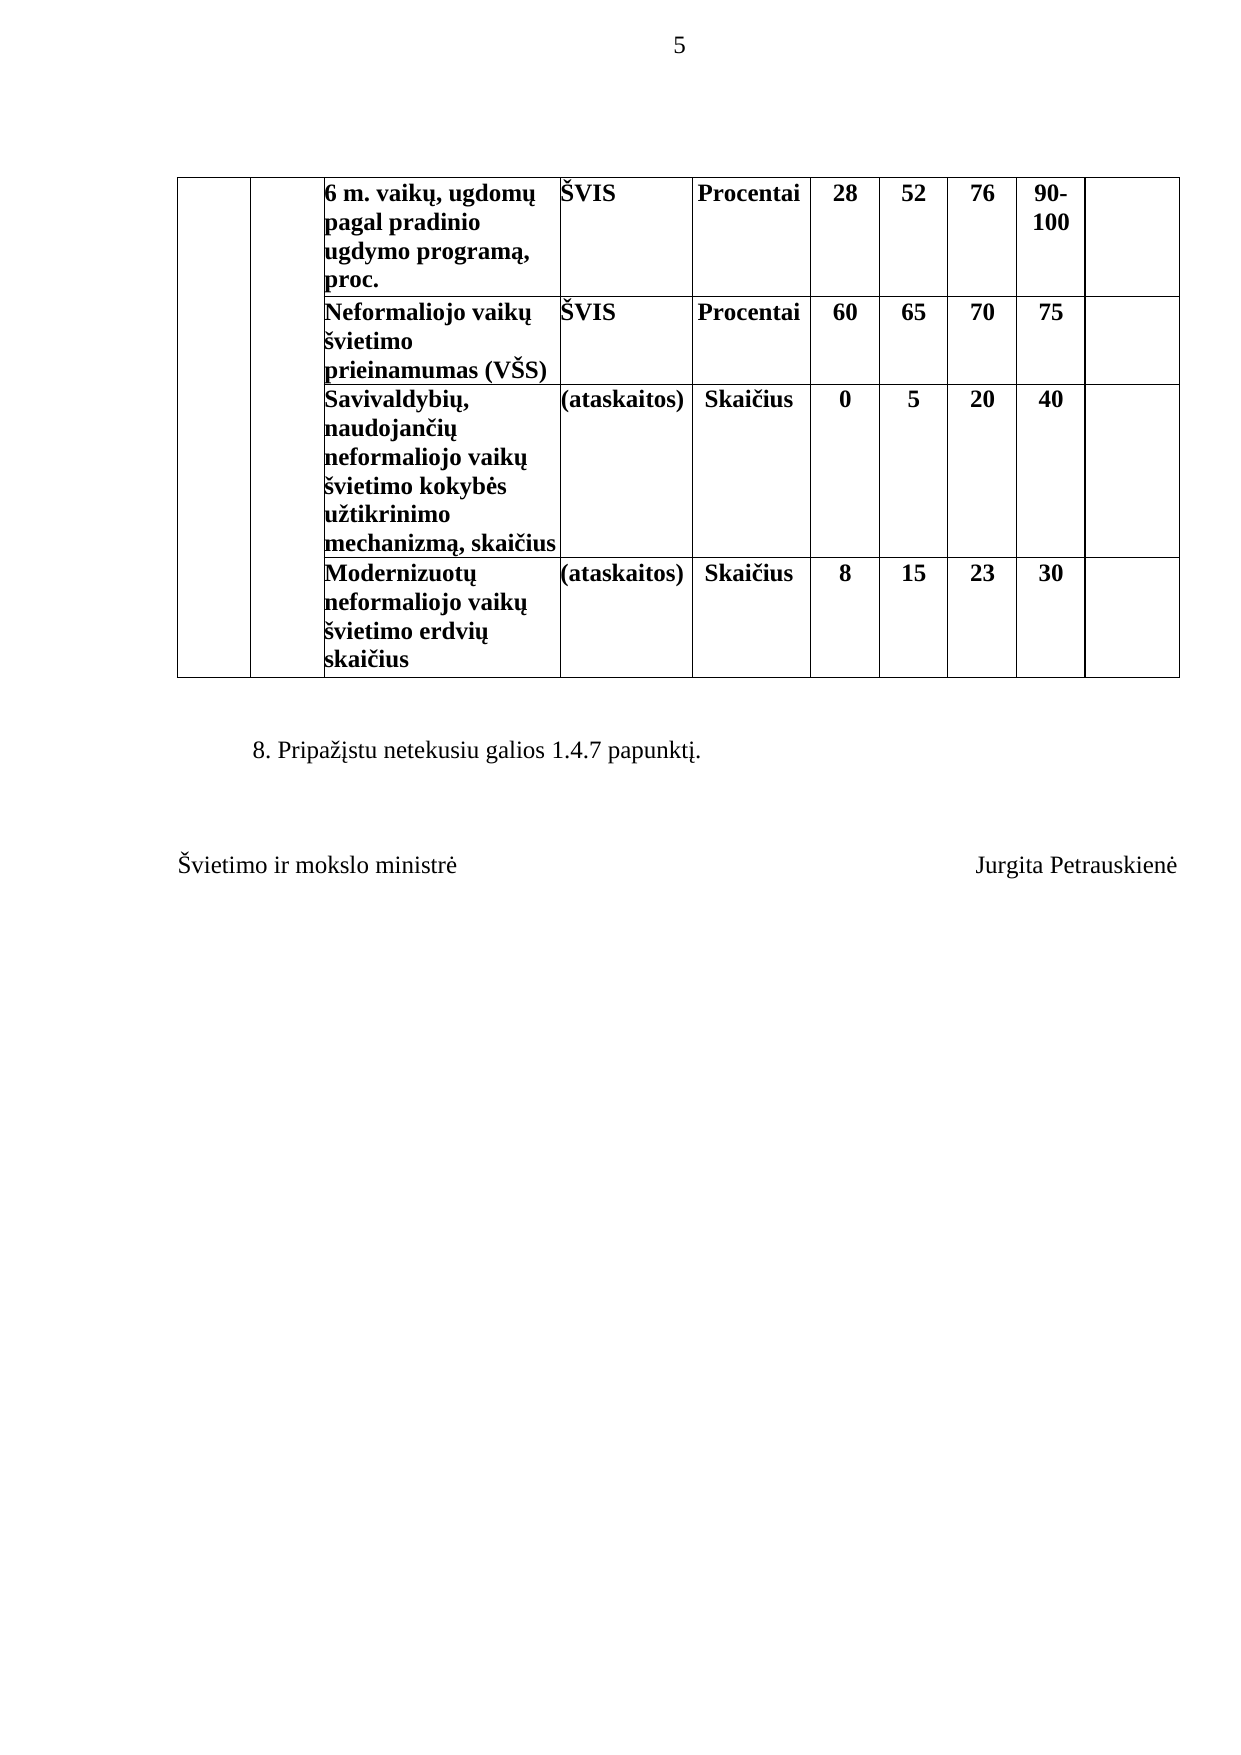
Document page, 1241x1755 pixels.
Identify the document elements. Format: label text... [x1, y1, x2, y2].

table_cell Procentai [693, 297, 810, 383]
table_cell ŠVIS [561, 297, 692, 383]
table_cell Skaičius [693, 558, 810, 677]
table_cell 28 [811, 178, 879, 296]
table_cell Savivaldybių, naudojančių neformaliojo vaikų švietimo kokybės užtikrinimo mechanizmą, skaičius [325, 385, 560, 557]
text Švietimo ir mokslo ministrė Jurgita Petrauskienė [177, 850, 1181, 879]
table_cell 5 [880, 385, 947, 557]
table_cell 23 [948, 558, 1016, 677]
table_cell [1086, 385, 1179, 557]
table_cell (ataskaitos) [561, 558, 692, 677]
table_cell (ataskaitos) [561, 385, 692, 557]
table_cell Skaičius [693, 385, 810, 557]
table_cell 70 [948, 297, 1016, 383]
table_cell 8 [811, 558, 879, 677]
table_cell 40 [1017, 385, 1084, 557]
table_cell 30 [1017, 558, 1084, 677]
table_cell Procentai [693, 178, 810, 296]
table_cell Modernizuotų neformaliojo vaikų švietimo erdvių skaičius [325, 558, 560, 677]
table_cell 20 [948, 385, 1016, 557]
table_cell 90-100 [1017, 178, 1084, 296]
table_cell ŠVIS [561, 178, 692, 296]
text 8. Pripažįstu netekusiu galios 1.4.7 papunktį. [177, 735, 1181, 764]
table_cell [251, 178, 324, 677]
table_cell 65 [880, 297, 947, 383]
table_cell [1086, 178, 1179, 296]
table_cell 6 m. vaikų, ugdomų pagal pradinio ugdymo programą, proc. [325, 178, 560, 296]
table_cell 52 [880, 178, 947, 296]
table_cell Neformaliojo vaikų švietimo prieinamumas (VŠS) [325, 297, 560, 383]
table_cell [1086, 297, 1179, 383]
table_cell 0 [811, 385, 879, 557]
table_cell 15 [880, 558, 947, 677]
table_cell 76 [948, 178, 1016, 296]
table_cell 75 [1017, 297, 1084, 383]
table_cell 60 [811, 297, 879, 383]
table_cell [1086, 558, 1179, 677]
table_cell [178, 178, 250, 677]
